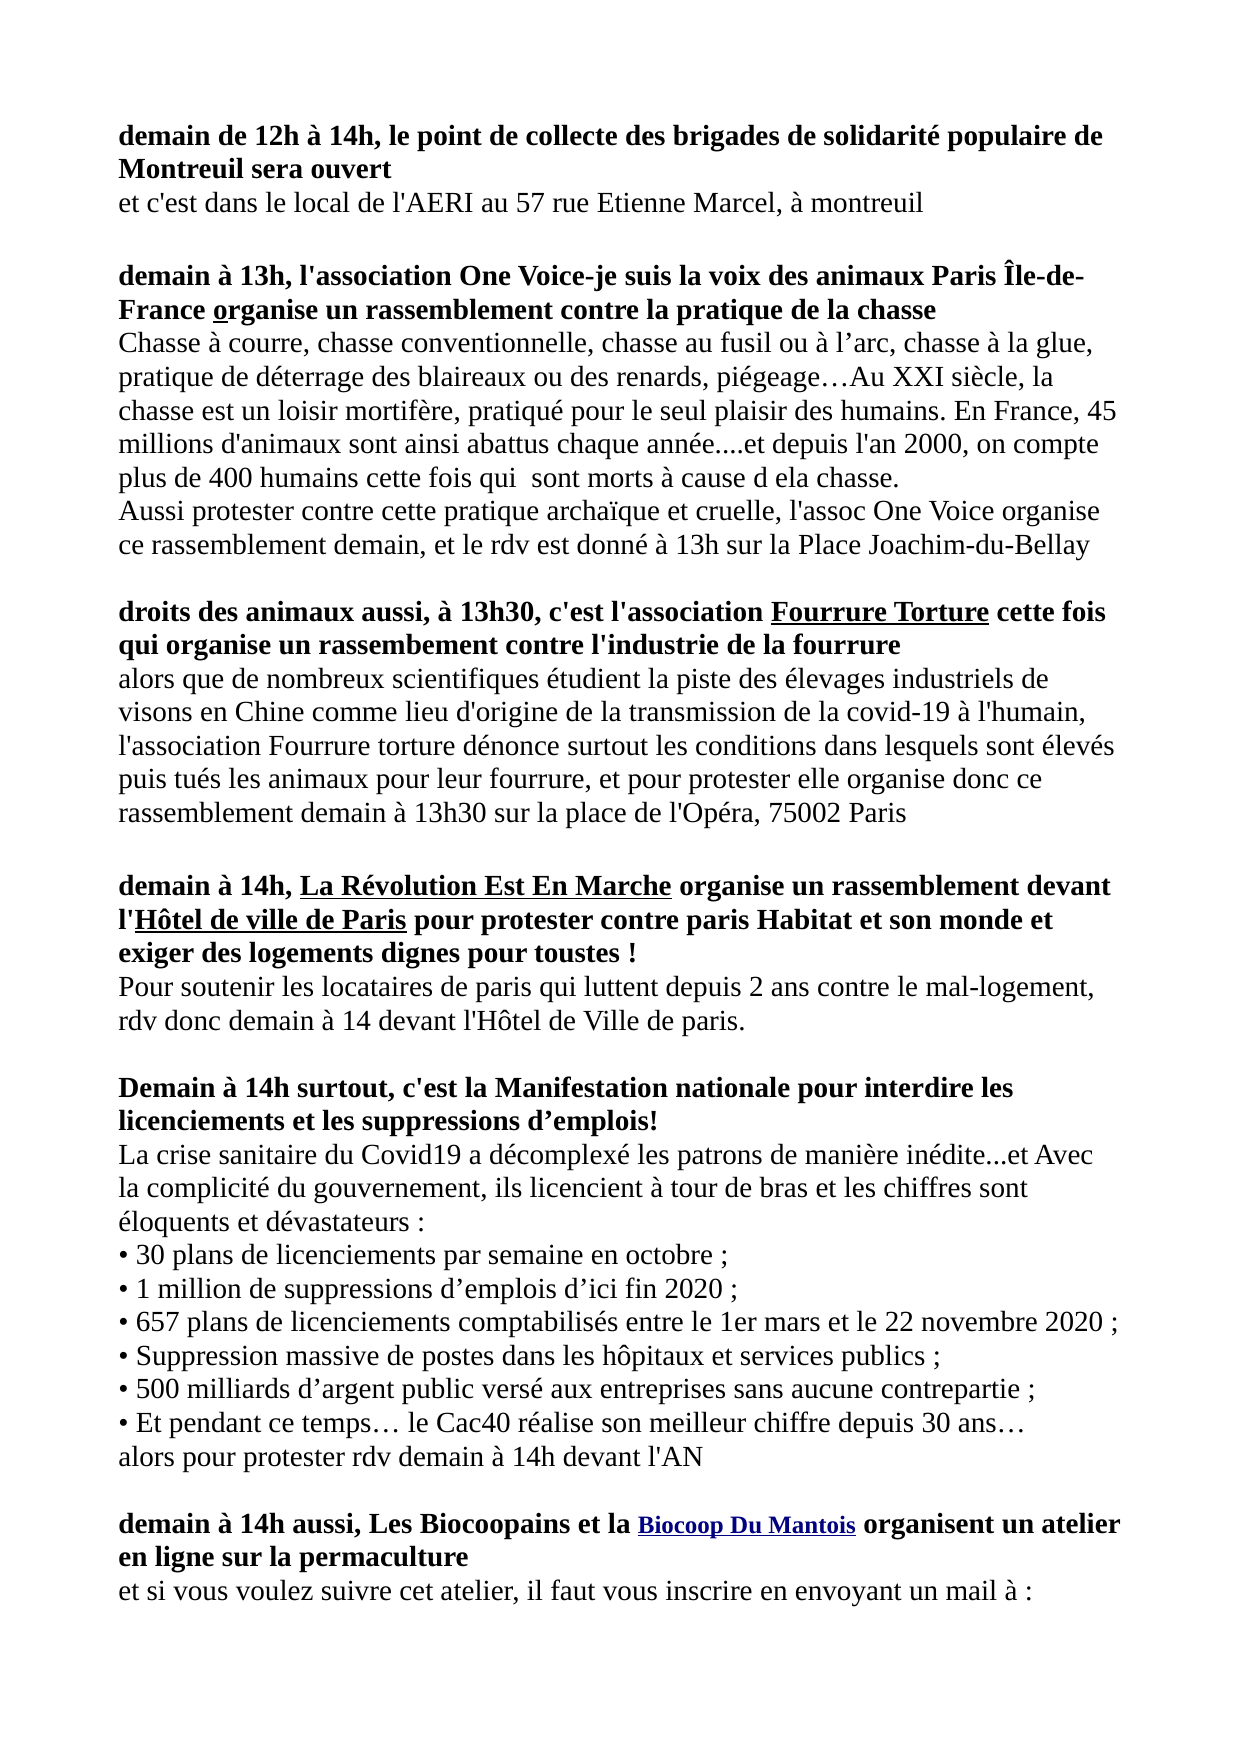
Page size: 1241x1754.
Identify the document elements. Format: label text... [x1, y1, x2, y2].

text demain à 14h, La Révolution Est En Marche organise un rassemblement devant l'Hôtel de ville de Paris pour protester contre paris Habitat et son monde et exiger des logements dignes pour toustes ! [118, 868, 1122, 969]
text Demain à 14h surtout, c'est la Manifestation nationale pour interdire les licenciements et les suppressions d’emplois! [118, 1070, 1122, 1137]
text et si vous voulez suivre cet atelier, il faut vous inscrire en envoyant un mail à : [118, 1573, 1122, 1606]
text demain à 13h, l'association One Voice-je suis la voix des animaux Paris Île-de-France organise un rassemblement contre la pratique de la chasse [118, 258, 1122, 326]
text Pour soutenir les locataires de paris qui luttent depuis 2 ans contre le mal-logement, rdv donc demain à 14 devant l'Hôtel de Ville de paris. [118, 969, 1122, 1036]
text demain de 12h à 14h, le point de collecte des brigades de solidarité populaire de Montreuil sera ouvert [118, 118, 1122, 185]
text et c'est dans le local de l'AERI au 57 rue Etienne Marcel, à montreuil [118, 185, 1122, 219]
text demain à 14h aussi, Les Biocoopains et la Biocoop Du Mantois organisent un atelier en ligne sur la permaculture [118, 1506, 1122, 1573]
text Chasse à courre, chasse conventionnelle, chasse au fusil ou à l’arc, chasse à la glue, pratique de déterrage des blaireaux ou des renards, piégeage…Au XXI siècle, la chasse est un loisir mortifère, pratiqué pour le seul plaisir des humains. En France, 45 millions d'animaux sont ainsi abattus chaque année....et depuis l'an 2000, on compte plus de 400 humains cette fois qui sont morts à cause d ela chasse. [118, 326, 1122, 493]
text alors pour protester rdv demain à 14h devant l'AN [118, 1439, 1122, 1472]
text alors que de nombreux scientifiques étudient la piste des élevages industriels de visons en Chine comme lieu d'origine de la transmission de la covid-19 à l'humain, l'association Fourrure torture dénonce surtout les conditions dans lesquels sont élevés puis tués les animaux pour leur fourrure, et pour protester elle organise donc ce rassemblement demain à 13h30 sur la place de l'Opéra, 75002 Paris [118, 661, 1122, 829]
text Aussi protester contre cette pratique archaïque et cruelle, l'assoc One Voice organise ce rassemblement demain, et le rdv est donné à 13h sur la Place Joachim-du-Bellay [118, 493, 1122, 594]
text droits des animaux aussi, à 13h30, c'est l'association Fourrure Torture cette fois qui organise un rassembement contre l'industrie de la fourrure [118, 594, 1122, 661]
text La crise sanitaire du Covid19 a décomplexé les patrons de manière inédite...et Avec la complicité du gouvernement, ils licencient à tour de bras et les chiffres sont éloquents et dévastateurs : [118, 1137, 1122, 1237]
text • 30 plans de licenciements par semaine en octobre ; • 1 million de suppressions d’emplois d’ici fin 2020 ; • 657 plans de licenciements comptabilisés entre le 1er mars et le 22 novembre 2020 ; • Suppression massive de postes dans les hôpitaux et services publics ; • 500 milliards d’argent public versé aux entreprises sans aucune contrepartie ; • Et pendant ce temps… le Cac40 réalise son meilleur chiffre depuis 30 ans… [118, 1237, 1122, 1439]
